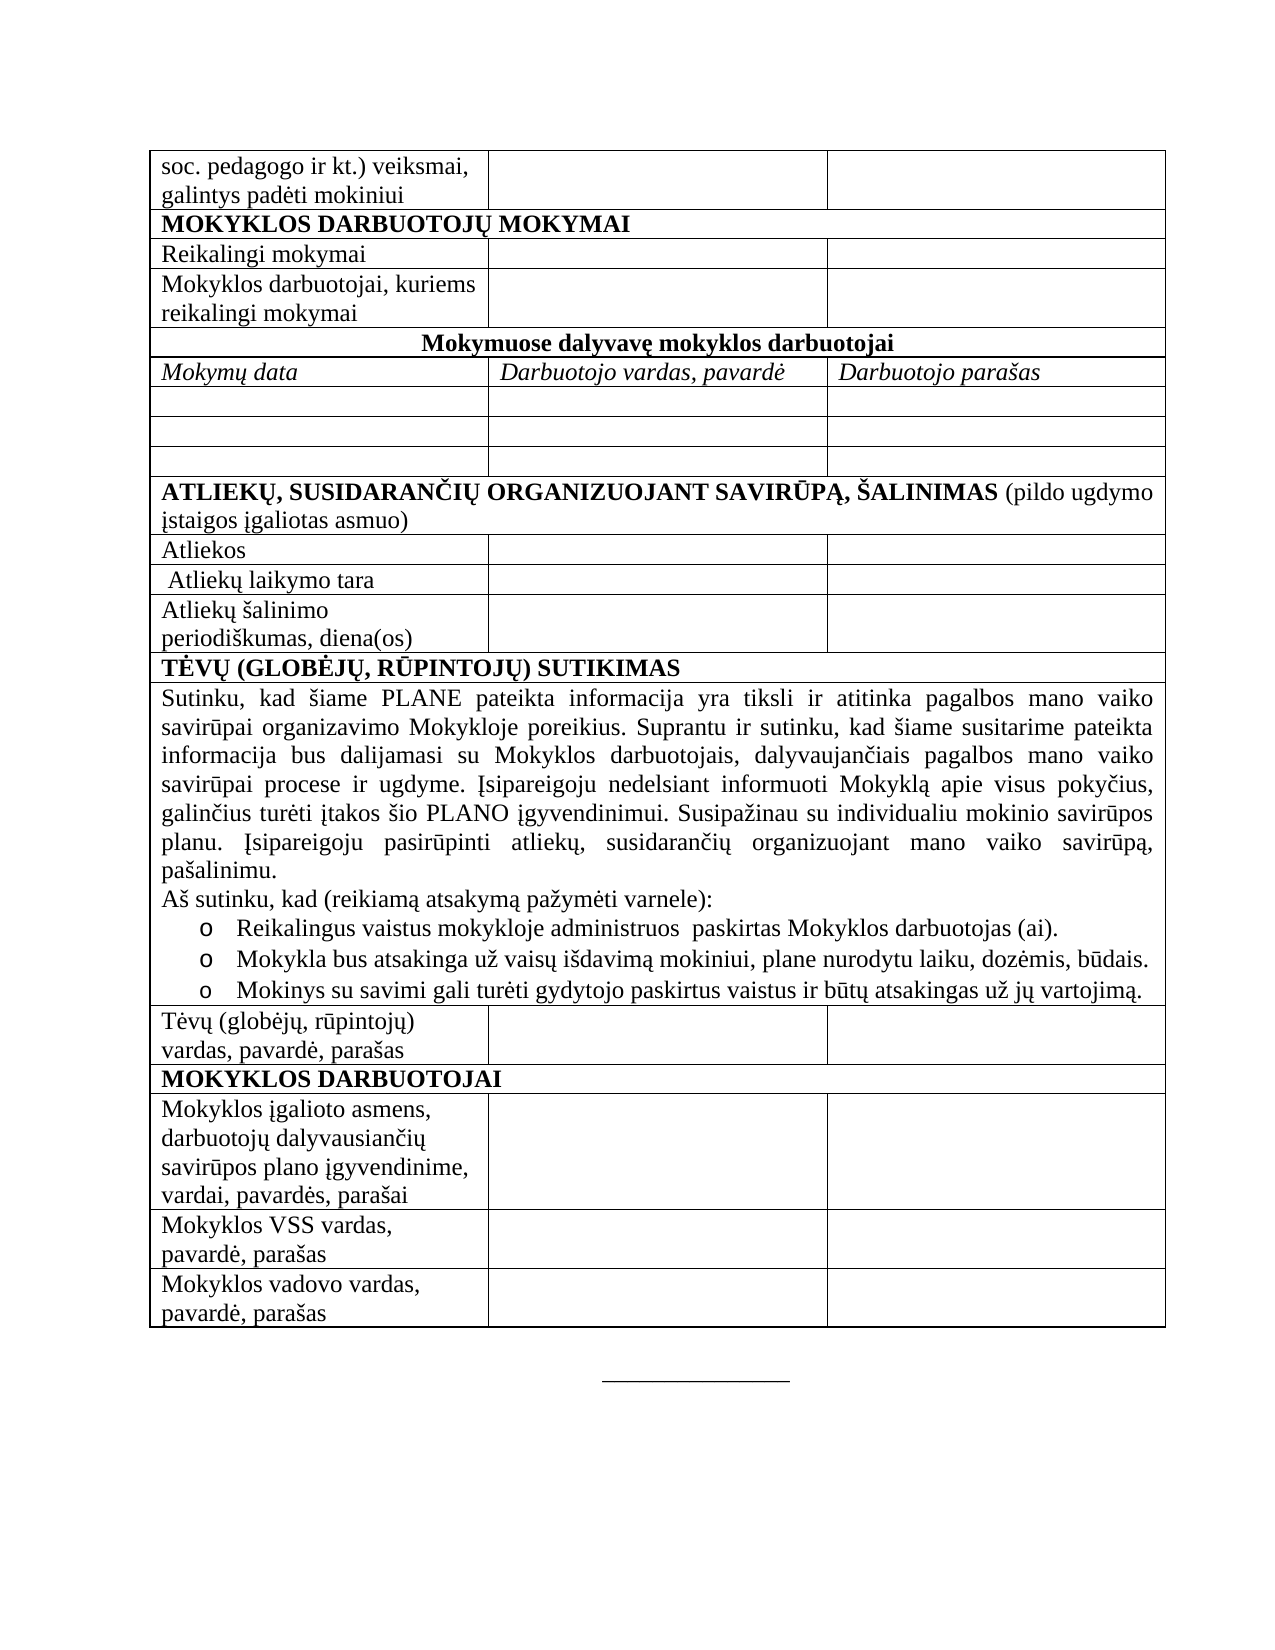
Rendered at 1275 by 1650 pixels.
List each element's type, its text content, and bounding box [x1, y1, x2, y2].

table_cell [489, 535, 827, 564]
table_cell [489, 447, 827, 476]
table_cell Atliekų šalinimo periodiškumas, diena(os) [151, 595, 488, 652]
table_cell [489, 1006, 827, 1063]
table_cell TĖVŲ (GLOBĖJŲ, RŪPINTOJŲ) SUTIKIMAS [151, 653, 1165, 682]
table_cell [828, 1006, 1165, 1063]
text _______________ [150, 1356, 1167, 1385]
table_cell MOKYKLOS DARBUOTOJŲ MOKYMAI [151, 210, 1165, 238]
table_cell [151, 447, 488, 476]
table_cell [828, 447, 1165, 476]
table_cell [489, 239, 827, 268]
table_cell [828, 1094, 1165, 1209]
table_cell [151, 417, 488, 446]
table_cell Mokyklos VSS vardas, pavardė, parašas [151, 1210, 488, 1268]
table_cell [489, 1269, 827, 1326]
table_cell Sutinku, kad šiame PLANE pateikta informacija yra tiksli ir atitinka pagalbos mano vaiko savirūpai organizavimo Mokykloje poreikius. Suprantu ir sutinku, kad šiame susitarime pateikta informacija bus dalijamasi su Mokyklos darbuotojais, dalyvaujančiais pagalbos mano vaiko savirūpai procese ir ugdyme. Įsipareigoju nedelsiant informuoti Mokyklą apie visus pokyčius, galinčius turėti įtakos šio PLANO įgyvendinimui. Susipažinau su individualiu mokinio savirūpos planu. Įsipareigoju pasirūpinti atliekų, susidarančių organizuojant mano vaiko savirūpą, pašalinimu. Aš sutinku, kad (reikiamą atsakymą pažymėti varnele): Reikalingus vaistus mokykloje administruos paskirtas Mokyklos darbuotojas (ai). Mokykla bus atsakinga už vaisų išdavimą mokiniui, plane nurodytu laiku, dozėmis, būdais. Mokinys su savimi gali turėti gydytojo paskirtus vaistus ir būtų atsakingas už jų vartojimą. [151, 683, 1165, 1005]
table_cell Atliekų laikymo tara [151, 565, 488, 594]
table_cell ATLIEKŲ, SUSIDARANČIŲ ORGANIZUOJANT SAVIRŪPĄ, ŠALINIMAS (pildo ugdymo įstaigos įgaliotas asmuo) [151, 477, 1165, 534]
table_cell [828, 239, 1165, 268]
table_cell [489, 595, 827, 652]
table_cell Darbuotojo vardas, pavardė [489, 358, 827, 386]
table_cell Mokyklos darbuotojai, kuriems reikalingi mokymai [151, 269, 488, 327]
table_cell Mokymų data [151, 358, 488, 386]
table_cell [489, 1210, 827, 1268]
table_cell [828, 1210, 1165, 1268]
table_cell [828, 595, 1165, 652]
table_cell Mokyklos vadovo vardas, pavardė, parašas [151, 1269, 488, 1326]
table_cell [828, 1269, 1165, 1326]
table_cell Tėvų (globėjų, rūpintojų) vardas, pavardė, parašas [151, 1006, 488, 1063]
table_cell [151, 387, 488, 416]
table_cell [489, 387, 827, 416]
table_cell Darbuotojo parašas [828, 358, 1165, 386]
table_cell [489, 151, 827, 208]
table_cell [828, 387, 1165, 416]
table_cell MOKYKLOS DARBUOTOJAI [151, 1065, 1165, 1093]
table_cell [489, 1094, 827, 1209]
table_cell [828, 565, 1165, 594]
table_cell Reikalingi mokymai [151, 239, 488, 268]
table_cell [828, 269, 1165, 327]
table_cell Mokymuose dalyvavę mokyklos darbuotojai [151, 328, 1165, 356]
table_cell [828, 535, 1165, 564]
table_cell Atliekos [151, 535, 488, 564]
table_cell [828, 151, 1165, 208]
table_cell [828, 417, 1165, 446]
table_cell [489, 269, 827, 327]
table_cell [489, 417, 827, 446]
table_cell [489, 565, 827, 594]
table_cell Mokyklos įgalioto asmens, darbuotojų dalyvausiančių savirūpos plano įgyvendinime, vardai, pavardės, parašai [151, 1094, 488, 1209]
table_cell soc. pedagogo ir kt.) veiksmai, galintys padėti mokiniui [151, 151, 488, 208]
